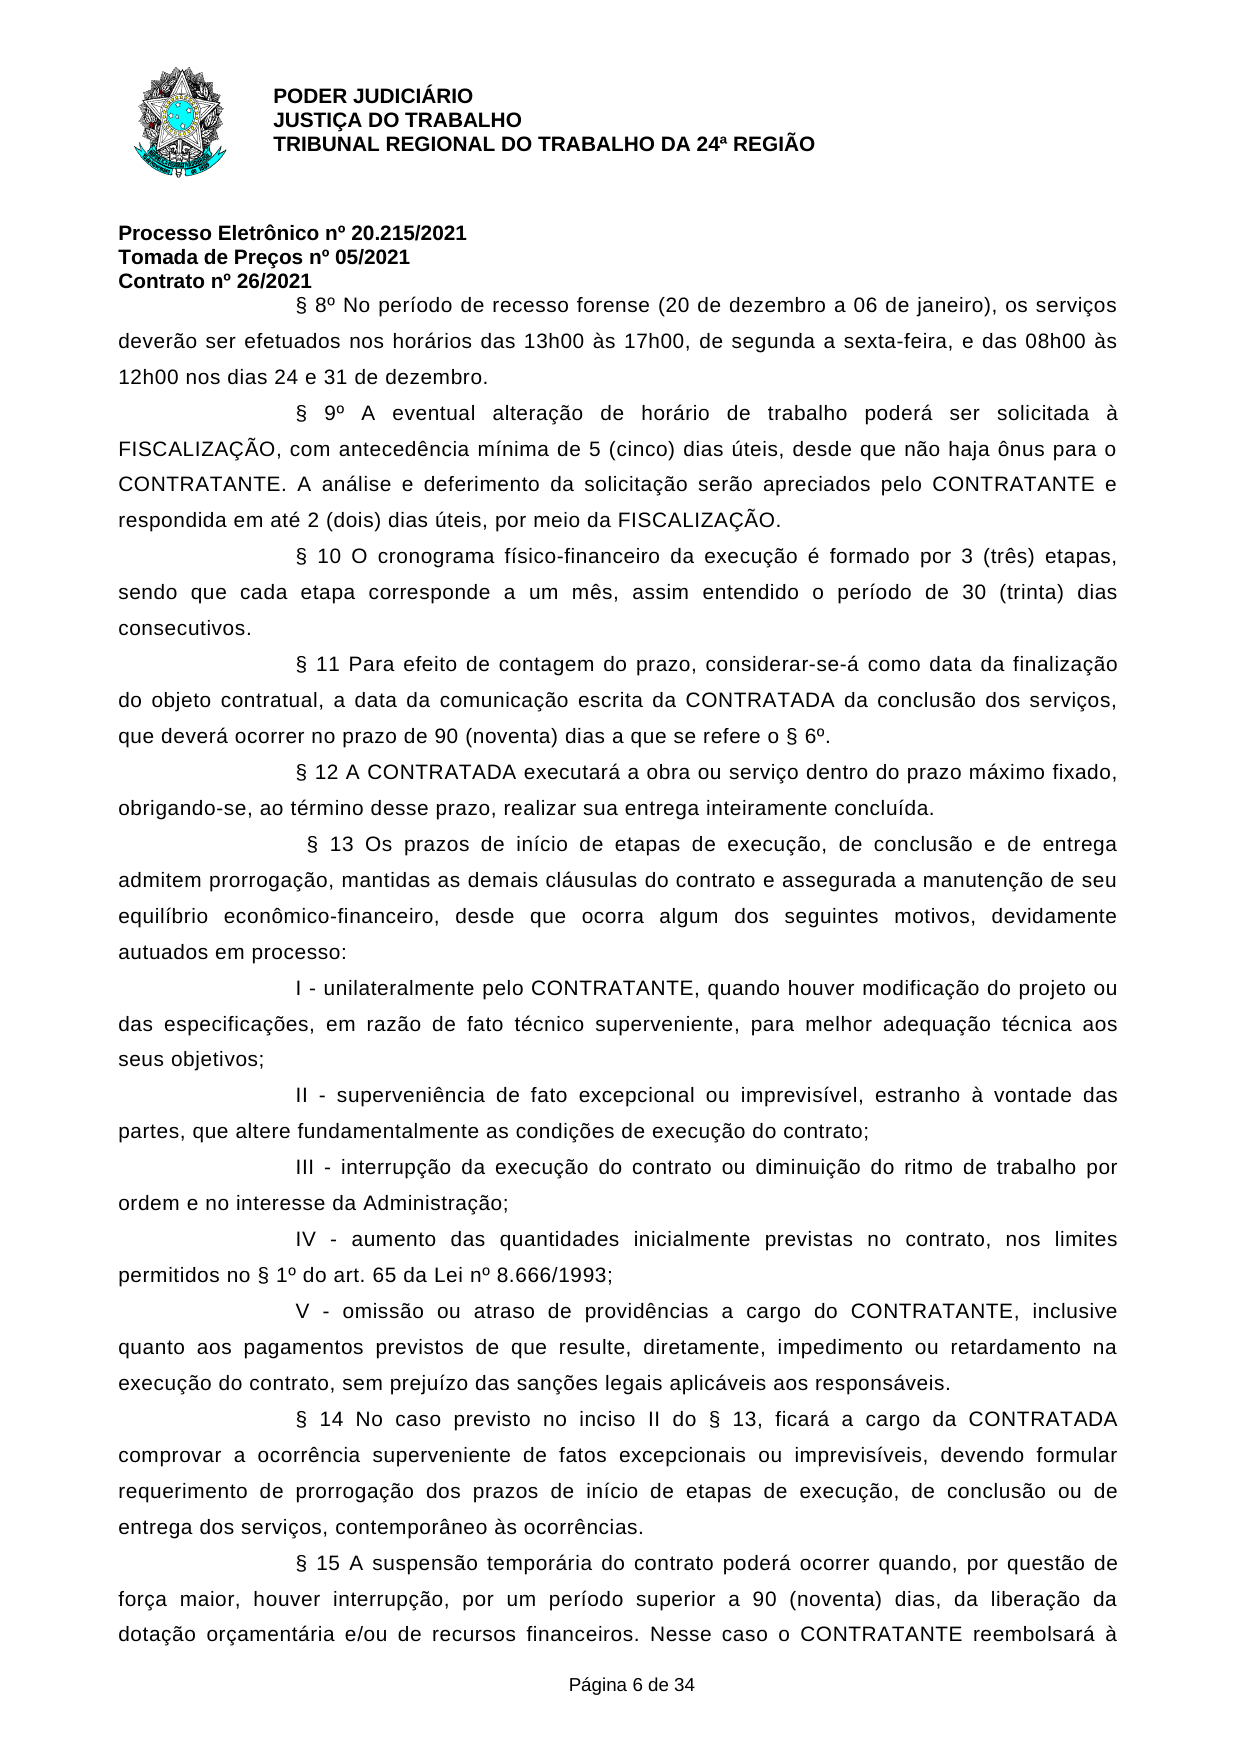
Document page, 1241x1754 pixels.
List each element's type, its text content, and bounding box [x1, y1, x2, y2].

text § 10 O cronograma físico-financeiro da execução é formado por 3 (três) etapas, sendo que cada etapa corresponde a um mês, assim entendido o período de 30 (trinta) dias consecutivos. [118, 544, 1119, 640]
text I - unilateralmente pelo CONTRATANTE, quando houver modificação do projeto ou das especificações, em razão de fato técnico superveniente, para melhor adequação técnica aos seus objetivos; [118, 975, 1119, 1071]
text II - superveniência de fato excepcional ou imprevisível, estranho à vontade das partes, que altere fundamentalmente as condições de execução do contrato; [118, 1083, 1119, 1143]
text § 15 A suspensão temporária do contrato poderá ocorrer quando, por questão de força maior, houver interrupção, por um período superior a 90 (noventa) dias, da liberação da dotação orçamentária e/ou de recursos financeiros. Nesse caso o CONTRATANTE reembolsará à [118, 1550, 1119, 1646]
picture [133, 66, 228, 178]
text § 9º A eventual alteração de horário de trabalho poderá ser solicitada à FISCALIZAÇÃO, com antecedência mínima de 5 (cinco) dias úteis, desde que não haja ônus para o CONTRATANTE. A análise e deferimento da solicitação serão apreciados pelo CONTRATANTE e respondida em até 2 (dois) dias úteis, por meio da FISCALIZAÇÃO. [118, 400, 1119, 532]
text § 13 Os prazos de início de etapas de execução, de conclusão e de entrega admitem prorrogação, mantidas as demais cláusulas do contrato e assegurada a manutenção de seu equilíbrio econômico-financeiro, desde que ocorra algum dos seguintes motivos, devidamente autuados em processo: [118, 832, 1119, 963]
text V - omissão ou atraso de providências a cargo do CONTRATANTE, inclusive quanto aos pagamentos previstos de que resulte, diretamente, impedimento ou retardamento na execução do contrato, sem prejuízo das sanções legais aplicáveis aos responsáveis. [118, 1299, 1119, 1395]
text § 14 No caso previsto no inciso II do § 13, ficará a cargo da CONTRATADA comprovar a ocorrência superveniente de fatos excepcionais ou imprevisíveis, devendo formular requerimento de prorrogação dos prazos de início de etapas de execução, de conclusão ou de entrega dos serviços, contemporâneo às ocorrências. [118, 1407, 1119, 1538]
text § 8º No período de recesso forense (20 de dezembro a 06 de janeiro), os serviços deverão ser efetuados nos horários das 13h00 às 17h00, de segunda a sexta-feira, e das 08h00 às 12h00 nos dias 24 e 31 de dezembro. [118, 293, 1119, 388]
text III - interrupção da execução do contrato ou diminuição do ritmo de trabalho por ordem e no interesse da Administração; [118, 1155, 1119, 1215]
text § 12 A CONTRATADA executará a obra ou serviço dentro do prazo máximo fixado, obrigando-se, ao término desse prazo, realizar sua entrega inteiramente concluída. [118, 760, 1119, 820]
text § 11 Para efeito de contagem do prazo, considerar-se-á como data da finalização do objeto contratual, a data da comunicação escrita da CONTRATADA da conclusão dos serviços, que deverá ocorrer no prazo de 90 (noventa) dias a que se refere o § 6º. [118, 652, 1119, 748]
text IV - aumento das quantidades inicialmente previstas no contrato, nos limites permitidos no § 1º do art. 65 da Lei nº 8.666/1993; [118, 1227, 1119, 1287]
